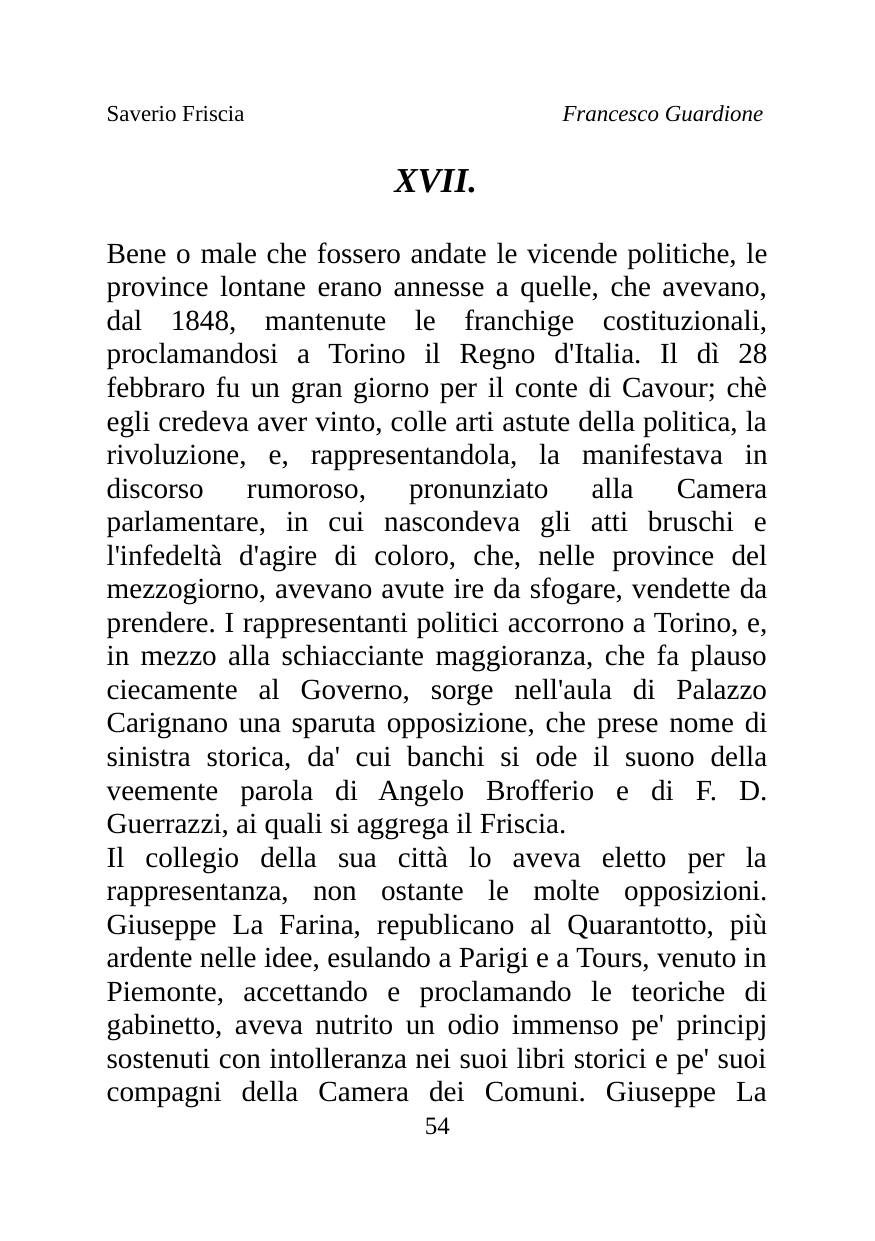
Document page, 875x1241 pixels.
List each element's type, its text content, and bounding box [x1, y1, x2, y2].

subtitle XVII. [106, 160, 768, 201]
text Il collegio della sua città lo aveva eletto per la rappresentanza, non ostante le molte opposizioni. Giuseppe La Farina, republicano al Quarantotto, più ardente nelle idee, esulando a Parigi e a Tours, venuto in Piemonte, accettando e proclamando le teoriche di gabinetto, aveva nutrito un odio immenso pe' principj sostenuti con intolleranza nei suoi libri storici e pe' suoi compagni della Camera dei Comuni. Giuseppe La [106, 840, 768, 1108]
text Bene o male che fossero andate le vicende politiche, le province lontane erano annesse a quelle, che avevano, dal 1848, mantenute le franchige costituzionali, proclamandosi a Torino il Regno d'Italia. Il dì 28 febbraro fu un gran giorno per il conte di Cavour; chè egli credeva aver vinto, colle arti astute della politica, la rivoluzione, e, rappresentandola, la manifestava in discorso rumoroso, pronunziato alla Camera parlamentare, in cui nascondeva gli atti bruschi e l'infedeltà d'agire di coloro, che, nelle province del mezzogiorno, avevano avute ire da sfogare, vendette da prendere. I rappresentanti politici accorrono a Torino, e, in mezzo alla schiacciante maggioranza, che fa plauso ciecamente al Governo, sorge nell'aula di Palazzo Carignano una sparuta opposizione, che prese nome di sinistra storica, da' cui banchi si ode il suono della veemente parola di Angelo Brofferio e di F. D. Guerrazzi, ai quali si aggrega il Friscia. [106, 236, 768, 840]
